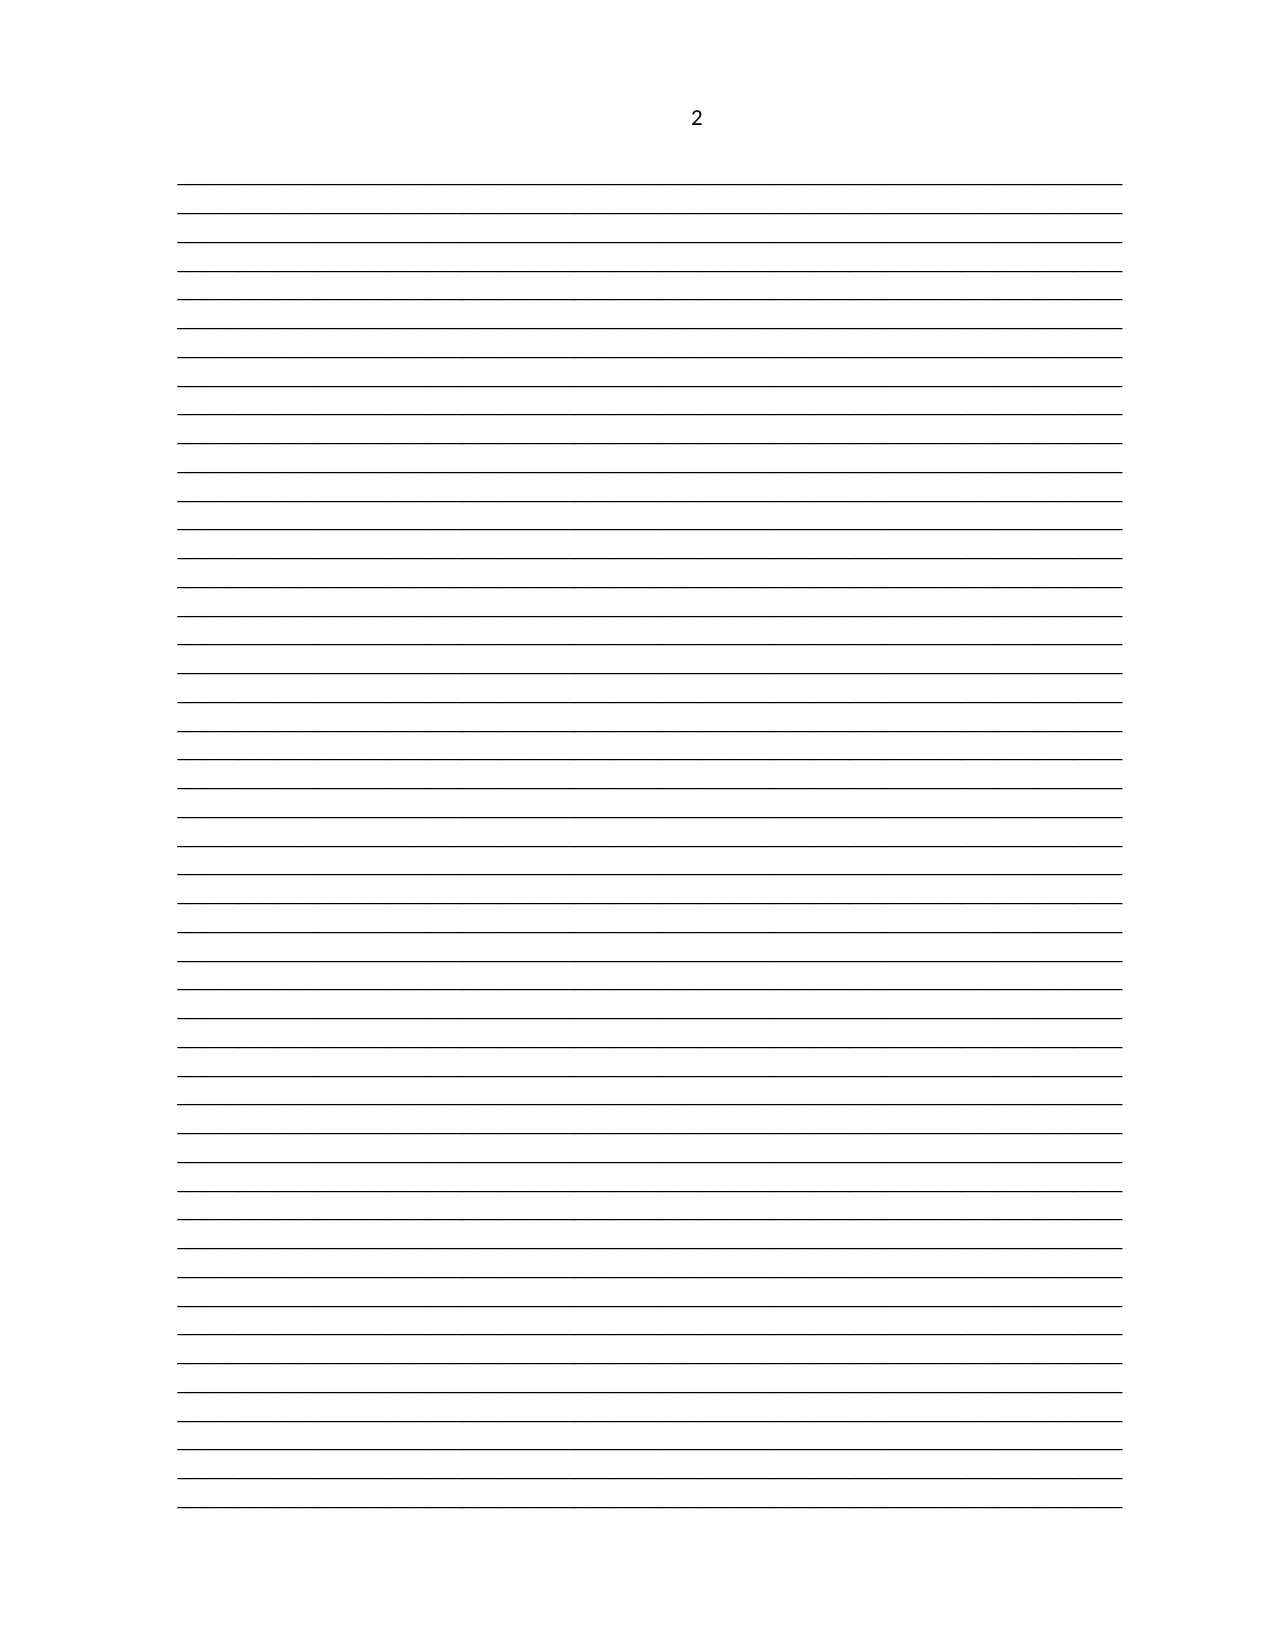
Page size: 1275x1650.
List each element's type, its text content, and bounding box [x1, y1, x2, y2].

text _ [177, 159, 1216, 188]
text _ [177, 1223, 1216, 1252]
text _ [177, 188, 1216, 217]
text _ [177, 849, 1216, 878]
text _ [177, 533, 1216, 562]
text _ [177, 476, 1216, 504]
text _ [177, 389, 1216, 418]
text _ [177, 706, 1216, 734]
text _ [177, 1108, 1216, 1137]
text _ [177, 447, 1216, 476]
text _ [177, 1051, 1216, 1079]
text _ [177, 361, 1216, 389]
text _ [177, 418, 1216, 447]
text _ [177, 1166, 1216, 1194]
text _ [177, 274, 1216, 303]
text _ [177, 763, 1216, 792]
text _ [177, 217, 1216, 246]
text _ [177, 1424, 1216, 1453]
text _ [177, 246, 1216, 274]
text _ [177, 1453, 1216, 1482]
text _ [177, 1137, 1216, 1166]
text _ [177, 648, 1216, 677]
text _ [177, 936, 1216, 964]
text _ [177, 1309, 1216, 1338]
text _ [177, 878, 1216, 907]
text _ [177, 734, 1216, 763]
text _ [177, 964, 1216, 993]
text _ [177, 677, 1216, 706]
text _ [177, 1281, 1216, 1309]
text _ [177, 1367, 1216, 1396]
text _ [177, 619, 1216, 648]
text _ [177, 1482, 1216, 1511]
text _ [177, 792, 1216, 821]
text _ [177, 332, 1216, 361]
text _ [177, 907, 1216, 936]
text _ [177, 993, 1216, 1022]
text _ [177, 504, 1216, 533]
text _ [177, 1022, 1216, 1051]
text _ [177, 1252, 1216, 1281]
text _ [177, 591, 1216, 619]
text _ [177, 1194, 1216, 1223]
text _ [177, 1396, 1216, 1424]
